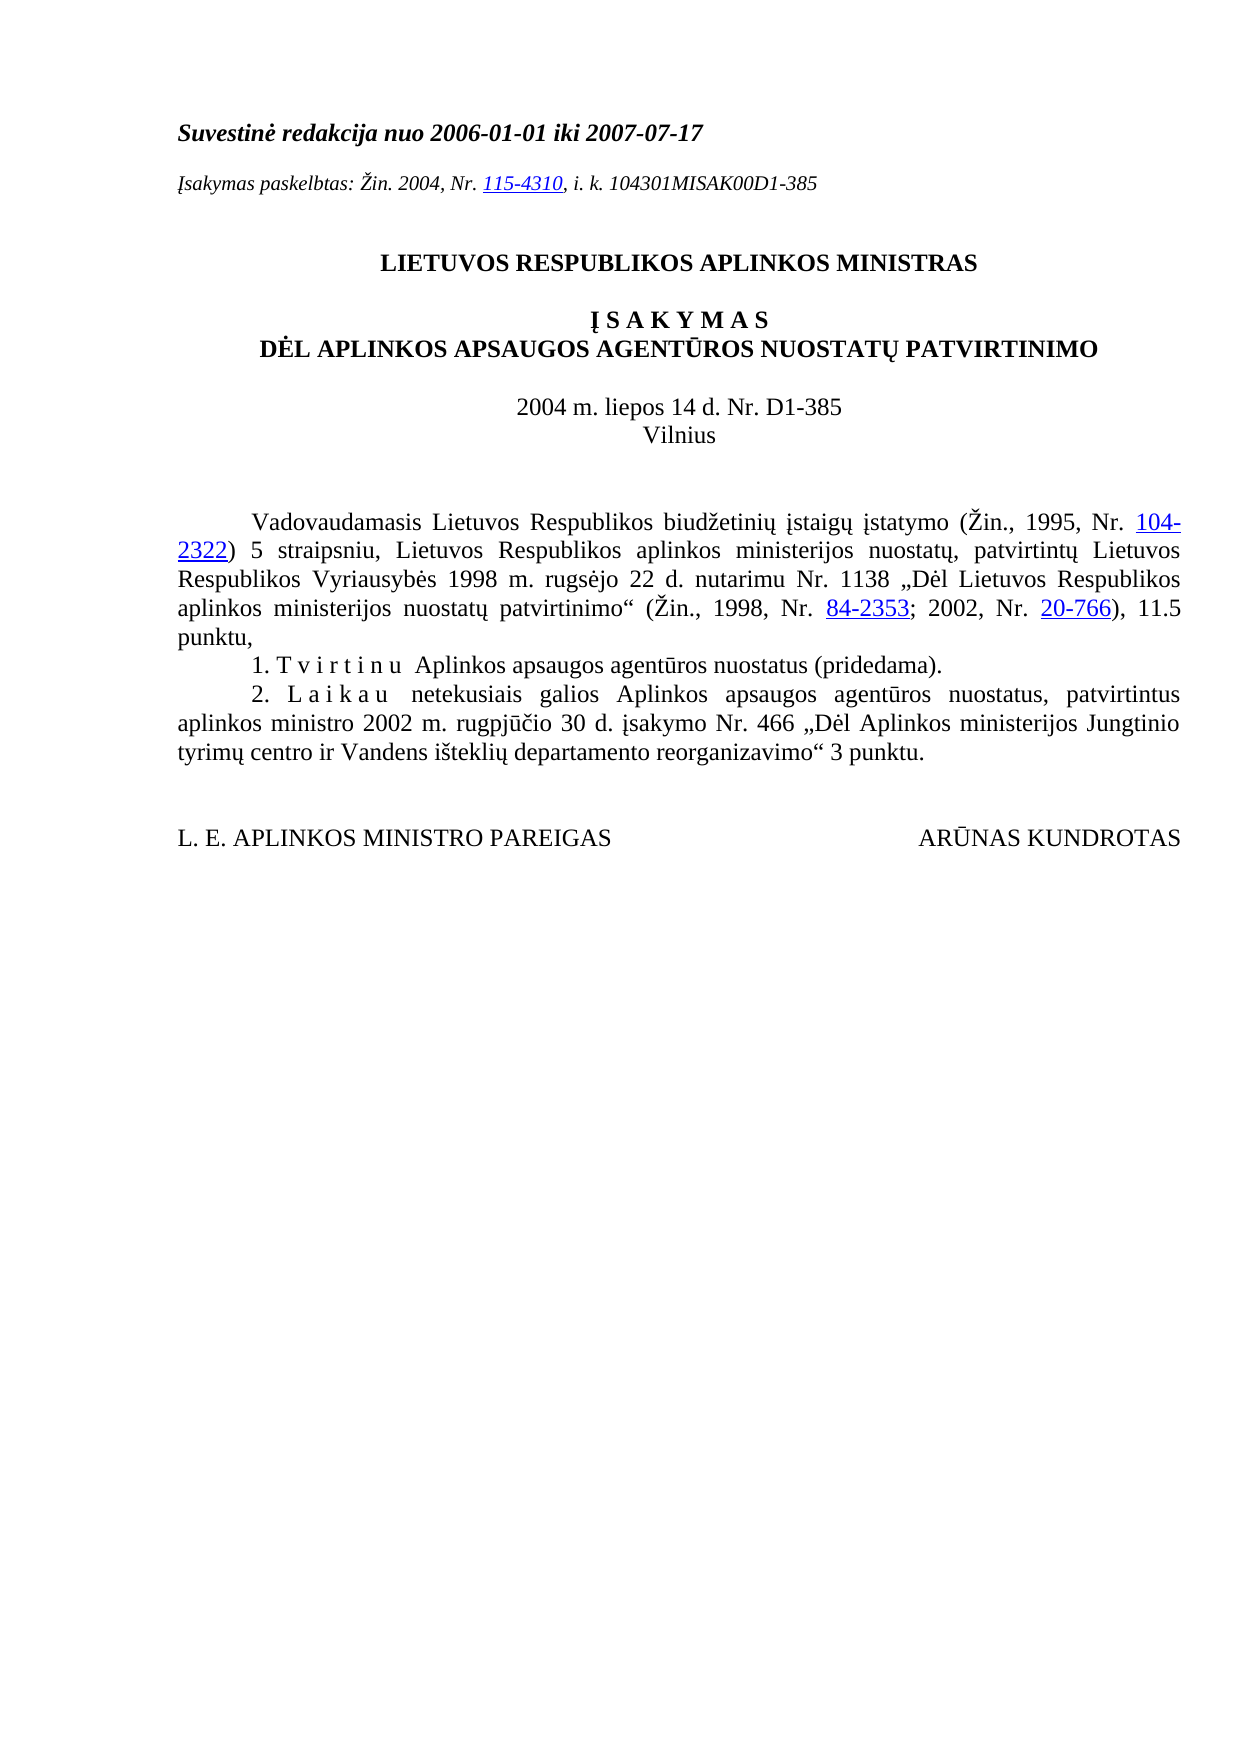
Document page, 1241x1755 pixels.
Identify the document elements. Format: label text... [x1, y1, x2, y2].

text DĖL APLINKOS APSAUGOS AGENTŪROS NUOSTATŲ PATVIRTINIMO [177, 334, 1181, 363]
text Į S A K Y M A S [177, 305, 1181, 334]
text Suvestinė redakcija nuo 2006-01-01 iki 2007-07-17 [177, 118, 1181, 147]
text Vilnius [177, 420, 1181, 449]
text Įsakymas paskelbtas: Žin. 2004, Nr. 115-4310, i. k. 104301MISAK00D1-385 [177, 171, 1181, 195]
text 2. Laikau netekusiais galios Aplinkos apsaugos agentūros nuostatus, patvirtintus aplinkos ministro 2002 m. rugpjūčio 30 d. įsakymo Nr. 466 „Dėl Aplinkos ministerijos Jungtinio tyrimų centro ir Vandens išteklių departamento reorganizavimo“ 3 punktu. [177, 679, 1181, 765]
text 1. Tvirtinu Aplinkos apsaugos agentūros nuostatus (pridedama). [177, 650, 1181, 679]
text 2004 m. liepos 14 d. Nr. D1-385 [177, 392, 1181, 420]
text L. e. aplinkos ministro pareigas Arūnas Kundrotas [177, 823, 1181, 852]
text Vadovaudamasis Lietuvos Respublikos biudžetinių įstaigų įstatymo (Žin., 1995, Nr. 104-2322) 5 straipsniu, Lietuvos Respublikos aplinkos ministerijos nuostatų, patvirtintų Lietuvos Respublikos Vyriausybės 1998 m. rugsėjo 22 d. nutarimu Nr. 1138 „Dėl Lietuvos Respublikos aplinkos ministerijos nuostatų patvirtinimo“ (Žin., 1998, Nr. 84-2353; 2002, Nr. 20-766), 11.5 punktu, [177, 507, 1181, 650]
text LIETUVOS RESPUBLIKOS APLINKOS MINISTRAS [177, 248, 1181, 277]
